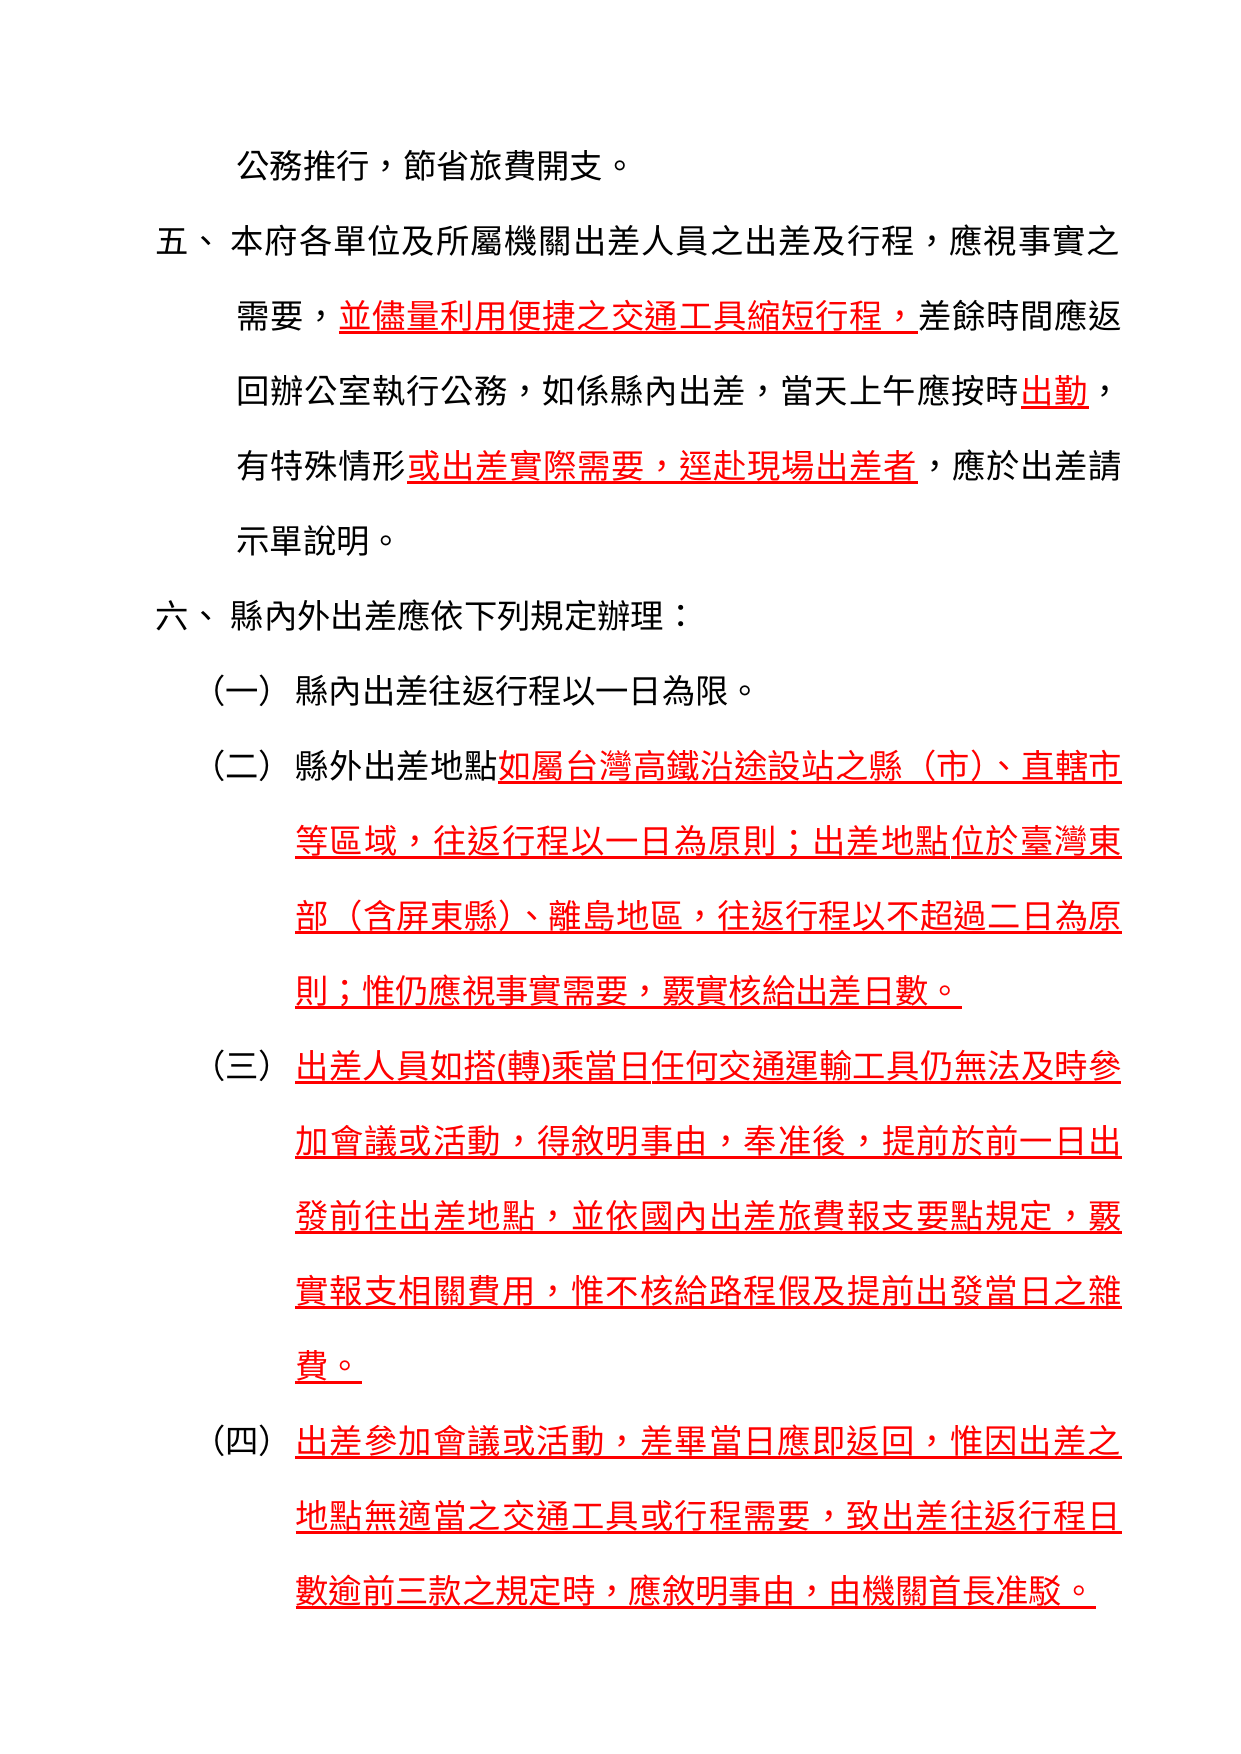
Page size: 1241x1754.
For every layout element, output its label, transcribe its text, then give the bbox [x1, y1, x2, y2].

list 出差參加會議或活動，差畢當日應即返回，惟因出差之地點無適當之交通工具或行程需要，致出差往返行程日數逾前三款之規定時，應敘明事由，由機關首長准駁。 [192, 1402, 1122, 1627]
list 公務推行，節省旅費開支。 [156, 127, 1122, 202]
list 出差人員如搭(轉)乘當日任何交通運輸工具仍無法及時參加會議或活動，得敘明事由，奉准後，提前於前一日出發前往出差地點，並依國內出差旅費報支要點規定，覈實報支相關費用，惟不核給路程假及提前出發當日之雜費。 [192, 1027, 1122, 1402]
list 縣內出差往返行程以一日為限。 [192, 652, 1122, 727]
list 縣內外出差應依下列規定辦理： [156, 577, 1122, 652]
list 本府各單位及所屬機關出差人員之出差及行程，應視事實之需要，並儘量利用便捷之交通工具縮短行程，差餘時間應返回辦公室執行公務，如係縣內出差，當天上午應按時出勤，有特殊情形或出差實際需要，逕赴現場出差者，應於出差請示單說明。 [156, 202, 1122, 577]
list 縣外出差地點如屬台灣高鐵沿途設站之縣（市）、直轄市等區域，往返行程以一日為原則；出差地點位於臺灣東部（含屏東縣）、離島地區，往返行程以不超過二日為原則；惟仍應視事實需要，覈實核給出差日數。 [192, 727, 1122, 1027]
